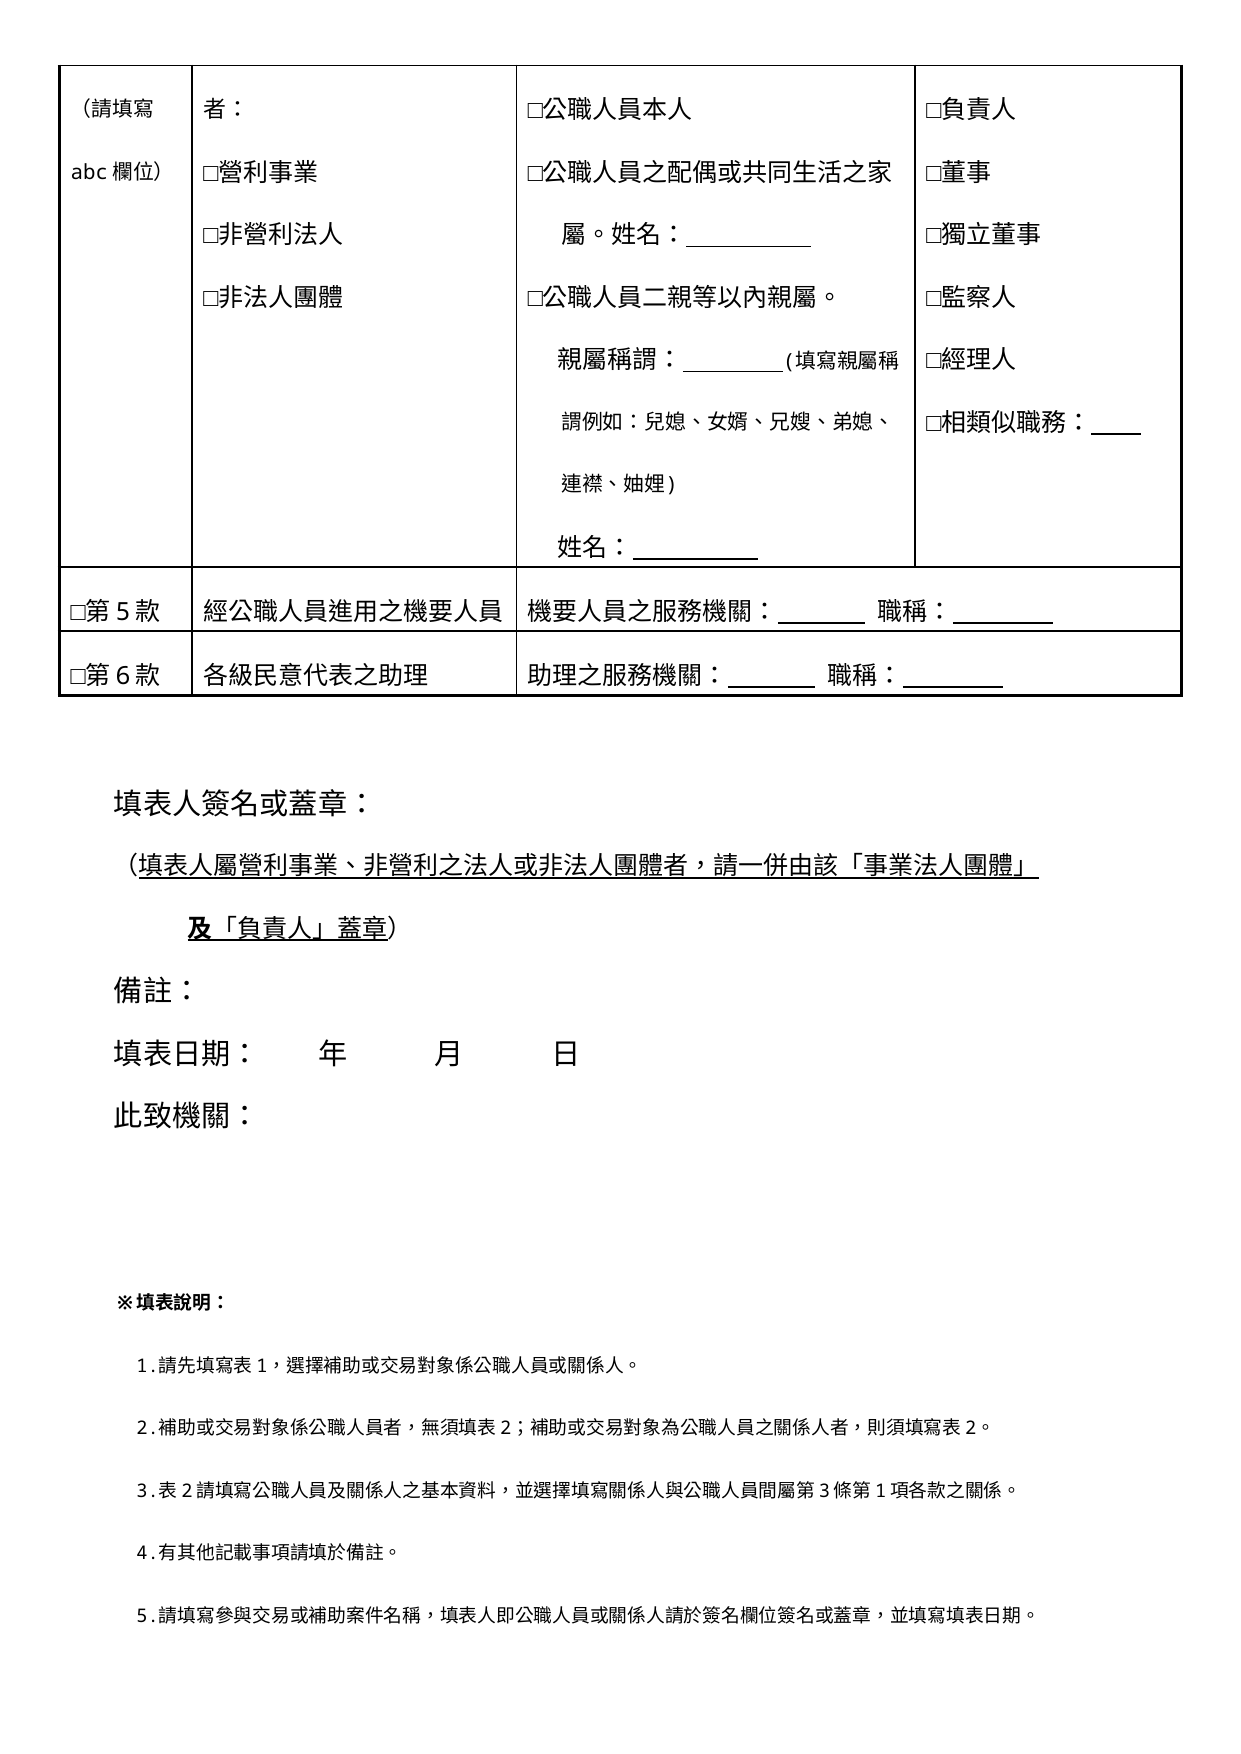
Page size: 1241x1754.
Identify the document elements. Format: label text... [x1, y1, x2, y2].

text 填表日期： 年 月 日 [114, 1010, 1053, 1072]
table_cell 各級民意代表之助理 [193, 632, 516, 694]
text 4.有其他記載事項請填於備註。 [114, 1510, 1146, 1572]
text 1.請先填寫表1，選擇補助或交易對象係公職人員或關係人。 [114, 1322, 1146, 1385]
table_cell （請填寫abc欄位） [61, 66, 191, 566]
table_cell 經公職人員進用之機要人員 [193, 568, 516, 630]
text 備註： [114, 947, 1053, 1010]
text ※填表說明： [114, 1260, 1053, 1322]
text 3.表2請填寫公職人員及關係人之基本資料，並選擇填寫關係人與公職人員間屬第3條第1項各款之關係。 [114, 1447, 1146, 1510]
table_cell 機要人員之服務機關： 職稱： [517, 568, 1180, 630]
table_cell □負責人 □董事 □獨立董事 □監察人 □經理人 □相類似職務： [916, 66, 1180, 566]
text 2.補助或交易對象係公職人員者，無須填表2；補助或交易對象為公職人員之關係人者，則須填寫表2。 [114, 1385, 1146, 1447]
table_cell 助理之服務機關： 職稱： [517, 632, 1180, 694]
table_cell 者： □營利事業 □非營利法人 □非法人團體 [193, 66, 516, 566]
text 填表人簽名或蓋章： [114, 760, 1053, 822]
text 5.請填寫參與交易或補助案件名稱，填表人即公職人員或關係人請於簽名欄位簽名或蓋章，並填寫填表日期。 [114, 1572, 1146, 1635]
text （填表人屬營利事業、非營利之法人或非法人團體者，請一併由該「事業法人團體」及「負責人」蓋章） [114, 822, 1053, 947]
table_cell □第6款 [61, 632, 191, 694]
text 此致機關： [114, 1072, 1053, 1135]
table_cell □第5款 [61, 568, 191, 630]
table_cell □公職人員本人 □公職人員之配偶或共同生活之家屬。姓名： □公職人員二親等以內親屬。 親屬稱謂： (填寫親屬稱謂例如：兒媳、女婿、兄嫂、弟媳、連襟、妯娌) 姓名： [517, 66, 914, 566]
